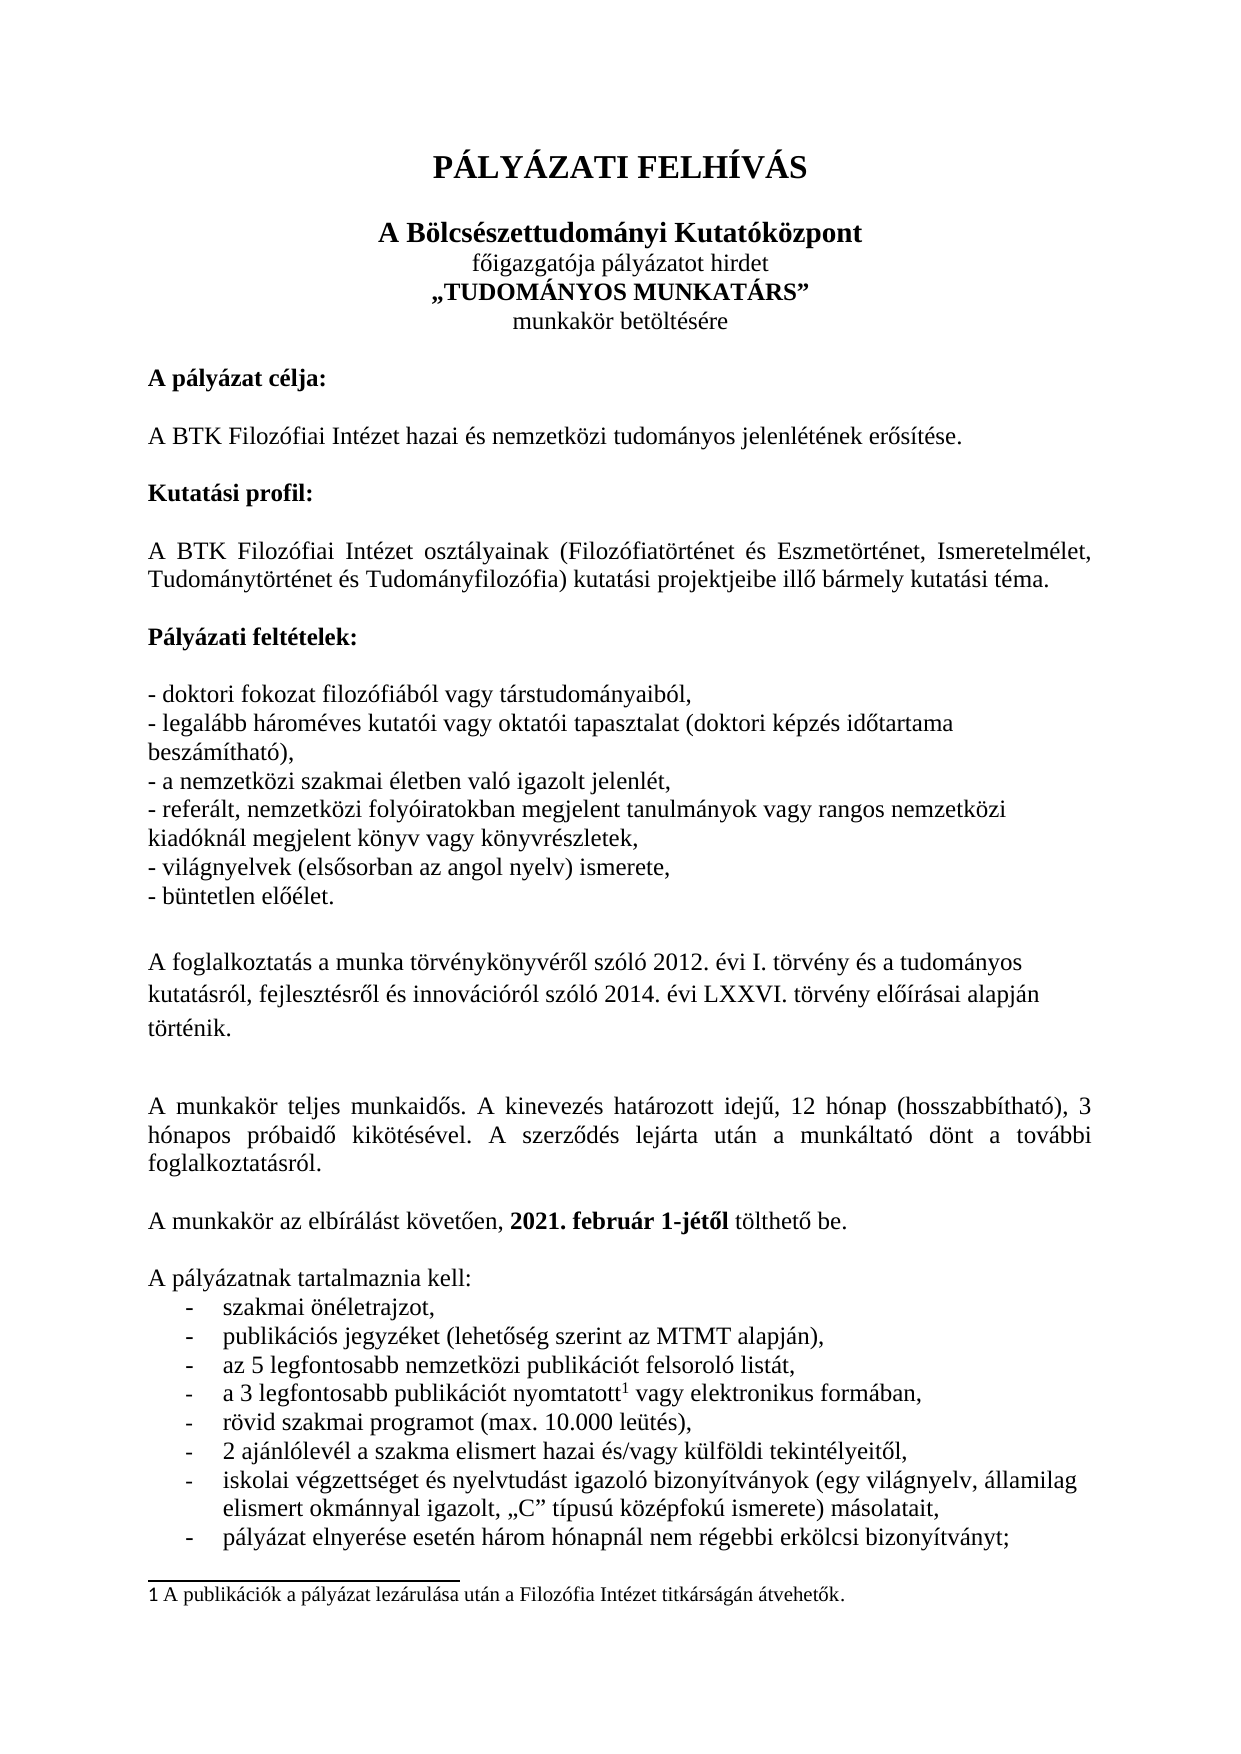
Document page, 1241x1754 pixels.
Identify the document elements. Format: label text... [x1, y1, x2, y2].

text - doktori fokozat filozófiából vagy társtudományaiból, - legalább hároméves kutatói vagy oktatói tapasztalat (doktori képzés időtartama beszámítható), - a nemzetközi szakmai életben való igazolt jelenlét, - referált, nemzetközi folyóiratokban megjelent tanulmányok vagy rangos nemzetközi kiadóknál megjelent könyv vagy könyvrészletek, - világnyelvek (elsősorban az angol nyelv) ismerete, - büntetlen előélet. [148, 679, 1093, 909]
text Pályázati feltételek: [148, 622, 1093, 651]
text munkakör betöltésére [148, 306, 1093, 334]
subtitle PÁLYÁZATI FELHÍVÁS [148, 148, 1093, 186]
list rövid szakmai programot (max. 10.000 leütés), [185, 1407, 1093, 1436]
list az 5 legfontosabb nemzetközi publikációt felsoroló listát, [185, 1350, 1093, 1378]
list publikációs jegyzéket (lehetőség szerint az MTMT alapján), [185, 1321, 1093, 1350]
list a 3 legfontosabb publikációt nyomtatott vagy elektronikus formában, [185, 1378, 1093, 1407]
text A pályázatnak tartalmaznia kell: [148, 1263, 1093, 1292]
text A munkakör az elbírálást követően, 2021. február 1-jétől tölthető be. [148, 1206, 1093, 1235]
text A foglalkoztatás a munka törvénykönyvéről szóló 2012. évi I. törvény és a tudományos kutatásról, fejlesztésről és innovációról szóló 2014. évi LXXVI. törvény előírásai alapján történik. [148, 947, 1093, 1041]
list pályázat elnyerése esetén három hónapnál nem régebbi erkölcsi bizonyítványt; [185, 1522, 1093, 1551]
list iskolai végzettséget és nyelvtudást igazoló bizonyítványok (egy világnyelv, államilag elismert okmánnyal igazolt, „C” típusú középfokú ismerete) másolatait, [185, 1465, 1093, 1522]
text „TUDOMÁNYOS MUNKATÁRS” [148, 277, 1093, 306]
text A BTK Filozófiai Intézet osztályainak (Filozófiatörténet és Eszmetörténet, Ismeretelmélet, Tudománytörténet és Tudományfilozófia) kutatási projektjeibe illő bármely kutatási téma. [148, 536, 1093, 593]
text A Bölcsészettudományi Kutatóközpont [148, 215, 1093, 248]
list A publikációk a pályázat lezárulása után a Filozófia Intézet titkárságán átvehetők. [148, 1581, 1093, 1606]
text Kutatási profil: [148, 478, 1093, 507]
text A BTK Filozófiai Intézet hazai és nemzetközi tudományos jelenlétének erősítése. [148, 421, 1093, 449]
list szakmai önéletrajzot, [185, 1292, 1093, 1321]
list 2 ajánlólevél a szakma elismert hazai és/vagy külföldi tekintélyeitől, [185, 1436, 1093, 1465]
text A munkakör teljes munkaidős. A kinevezés határozott idejű, 12 hónap (hosszabbítható), 3 hónapos próbaidő kikötésével. A szerződés lejárta után a munkáltató dönt a további foglalkoztatásról. [148, 1091, 1093, 1177]
text A pályázat célja: [148, 363, 1093, 392]
text főigazgatója pályázatot hirdet [148, 248, 1093, 277]
